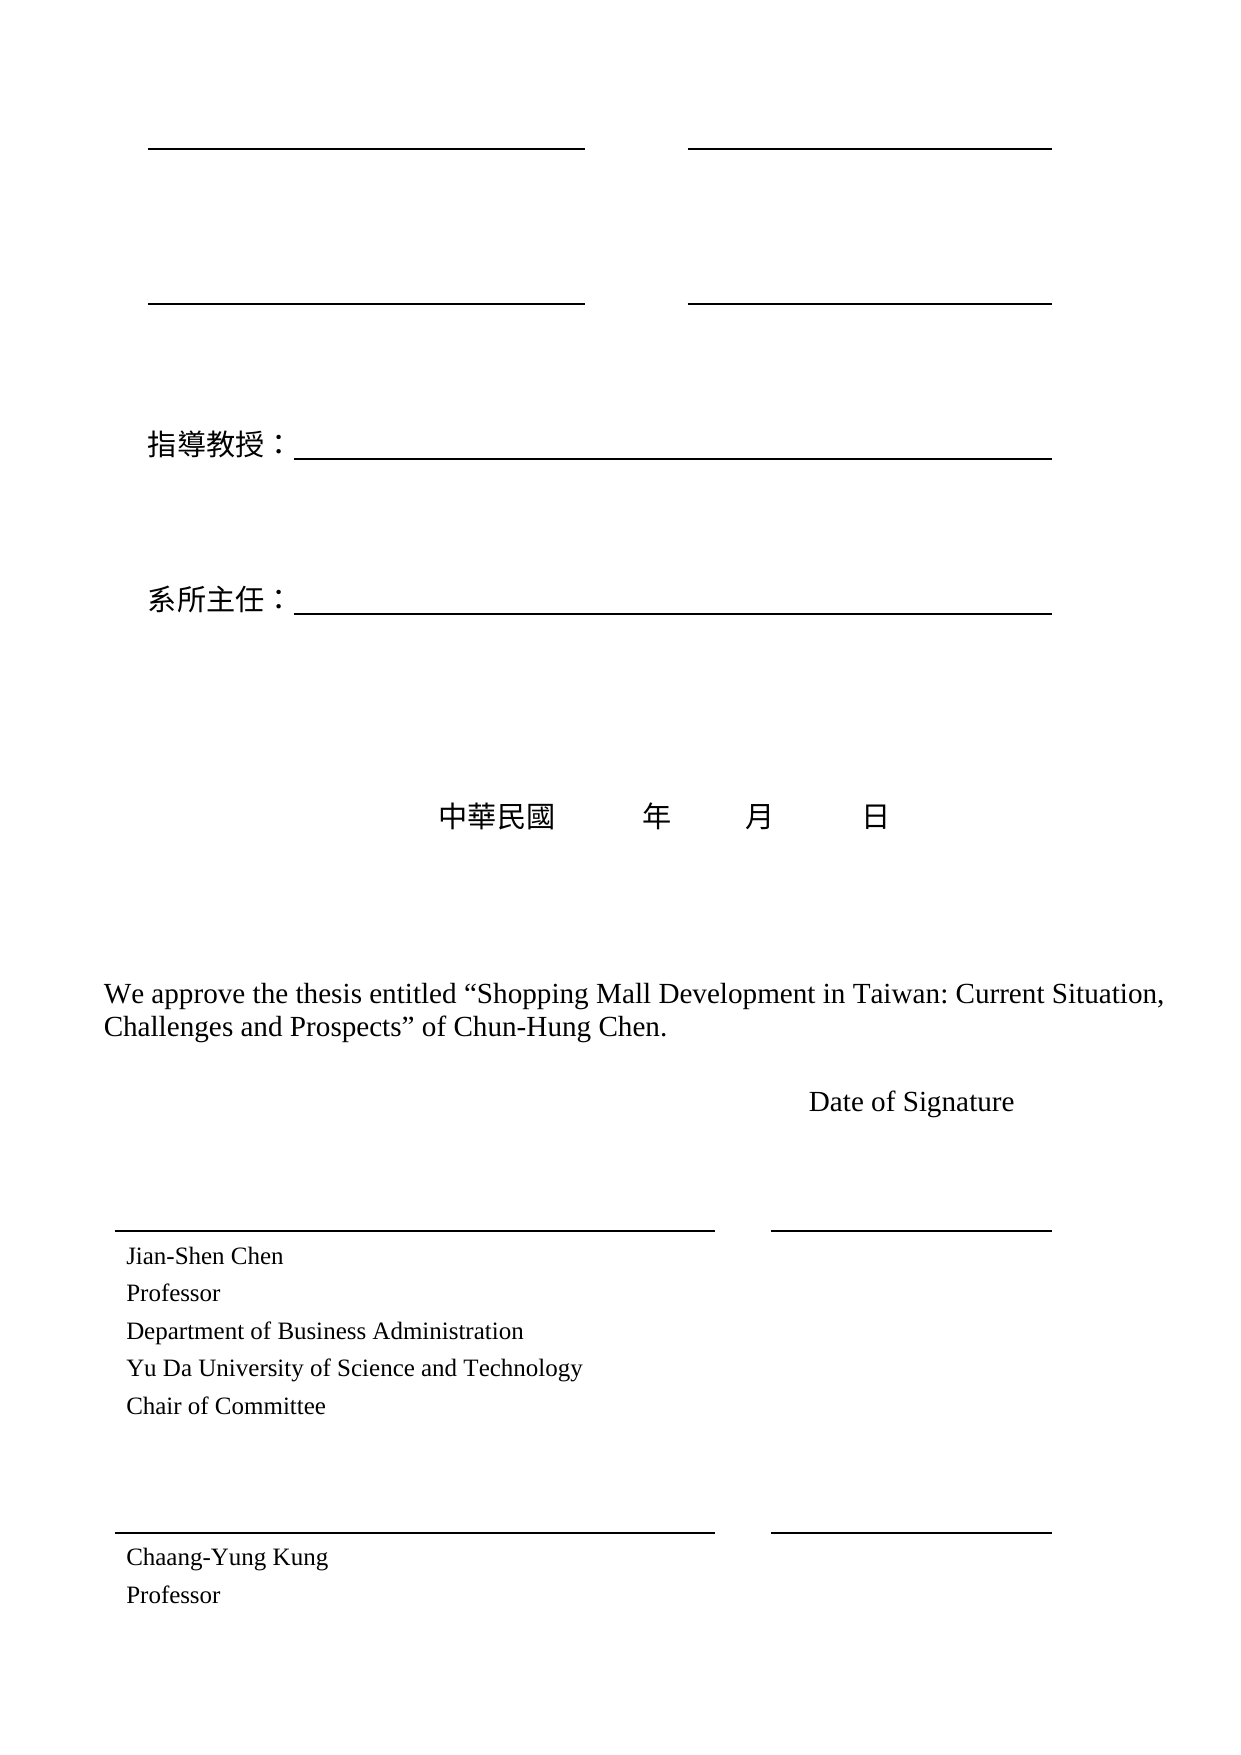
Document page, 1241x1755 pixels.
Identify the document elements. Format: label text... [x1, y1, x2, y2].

table_header [115, 1080, 715, 1230]
table_cell [115, 1420, 715, 1532]
table_cell Jian-Shen Chen Professor Department of Business Administration Yu Da University of Science and Technology Chair of Committee [115, 1232, 715, 1419]
table_header [715, 1080, 771, 1230]
table_cell [771, 1232, 1052, 1419]
text We approve the thesis entitled “Shopping Mall Development in Taiwan: Current Situation, Challenges and Prospects” of Chun-Hung Chen. [103, 976, 1181, 1043]
text 中華民國 年 月 日 [148, 794, 1181, 836]
table_cell [715, 1230, 771, 1419]
text 指導教授： [148, 422, 1181, 464]
table_cell [715, 1420, 771, 1532]
table_cell [715, 1532, 771, 1608]
table_cell Chaang-Yung Kung Professor [115, 1534, 715, 1608]
table_header Date of Signature [771, 1080, 1052, 1230]
text 系所主任： [148, 577, 1181, 619]
table_cell [771, 1534, 1052, 1608]
table_cell [771, 1420, 1052, 1532]
